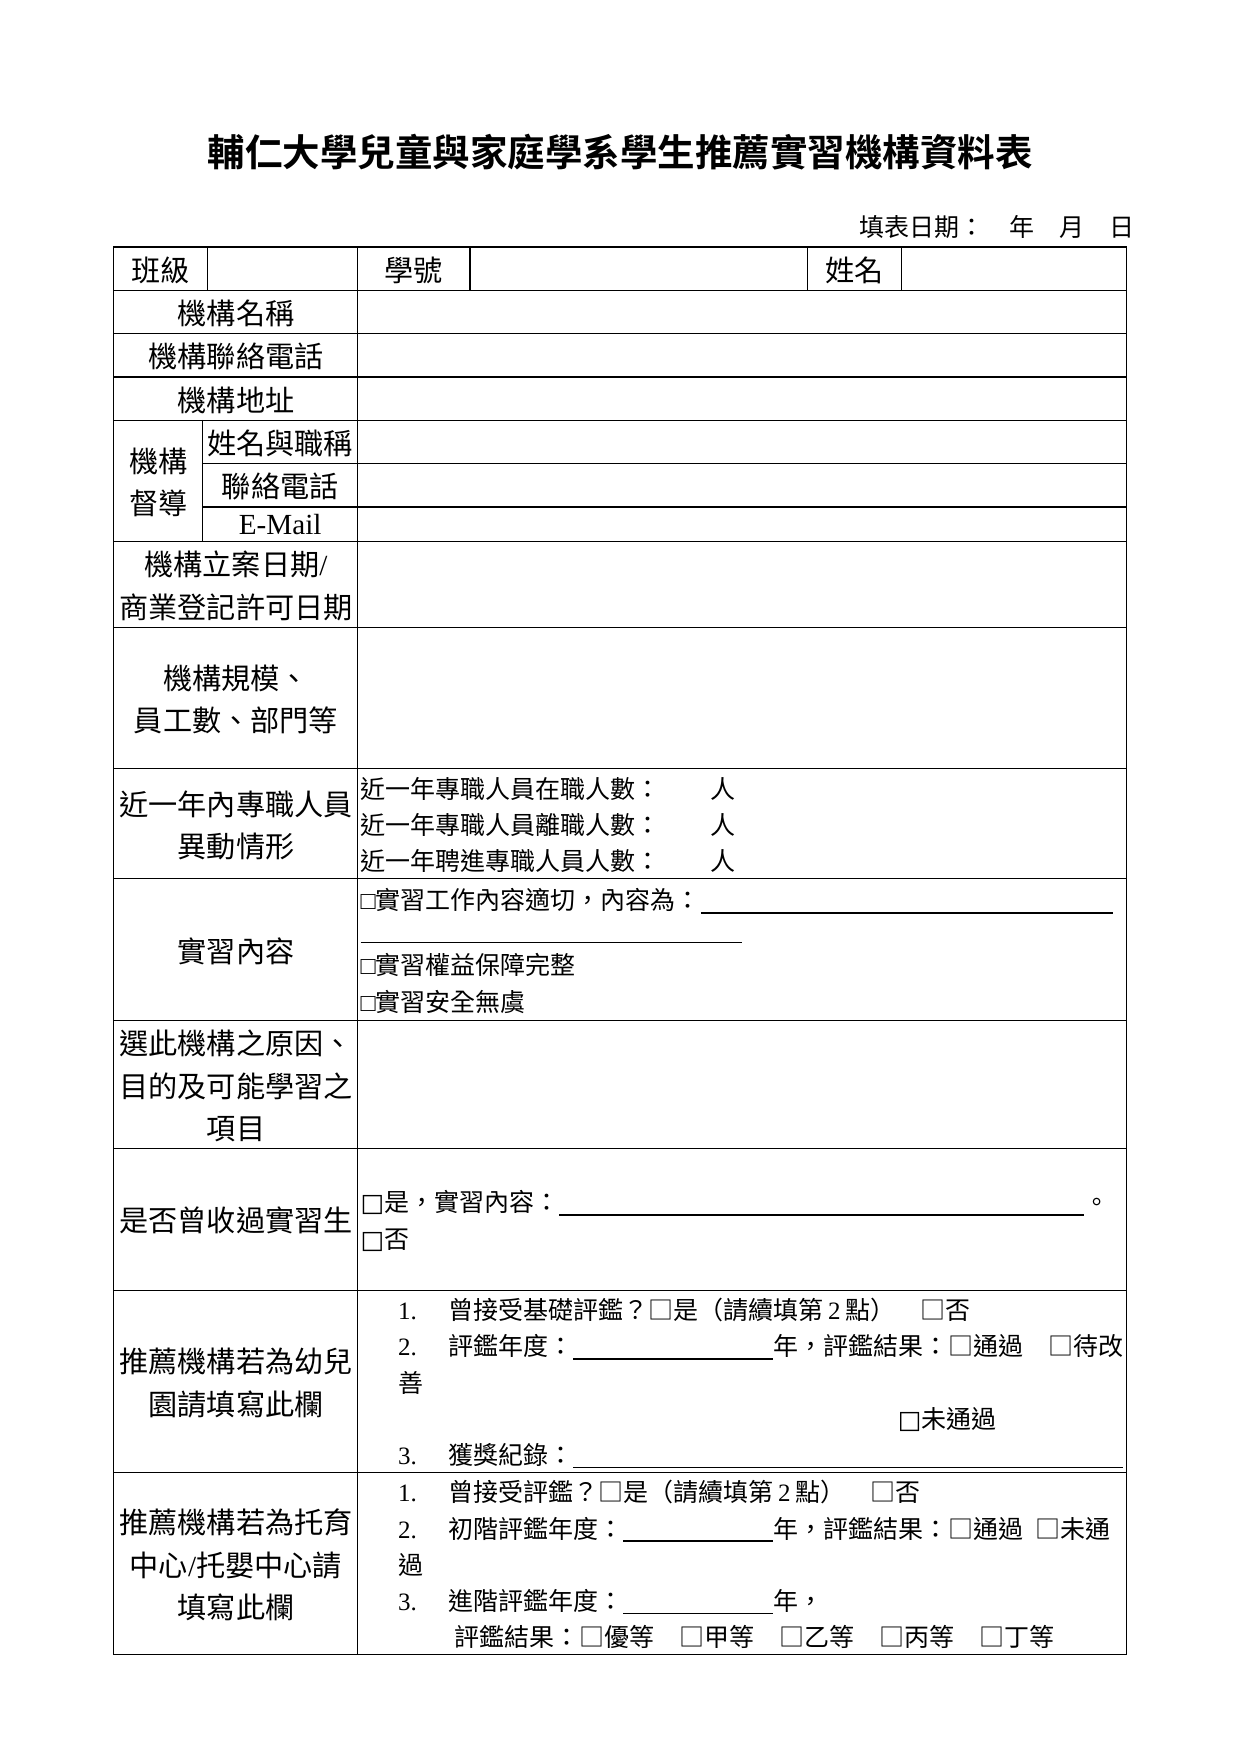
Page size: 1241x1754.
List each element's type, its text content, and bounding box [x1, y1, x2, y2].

text 輔仁大學兒童與家庭學系學生推薦實習機構資料表 [106, 109, 1134, 171]
table_cell 機構聯絡電話 [114, 334, 357, 376]
table_cell □是，實習內容： 。 □否 [358, 1149, 1126, 1289]
table_cell 選此機構之原因、目的及可能學習之項目 [114, 1021, 357, 1148]
table_cell 聯絡電話 [203, 464, 357, 506]
table_cell 姓名與職稱 [203, 421, 357, 463]
table_header [471, 248, 807, 290]
table_header 姓名 [808, 248, 901, 290]
table_cell [358, 464, 1126, 506]
table_cell 曾接受基礎評鑑？□是（請續填第2點） □否 評鑑年度： 年，評鑑結果：□通過 □待改善 □未通過 獲獎紀錄： [358, 1291, 1126, 1472]
table_cell 推薦機構若為托育中心/托嬰中心請填寫此欄 [114, 1473, 357, 1654]
table_header 學號 [358, 248, 469, 290]
table_cell □實習工作內容適切，內容為： □實習權益保障完整 □實習安全無虞 [358, 879, 1126, 1020]
table_cell 推薦機構若為幼兒園請填寫此欄 [114, 1291, 357, 1472]
table_cell [358, 378, 1126, 420]
table_cell 近一年專職人員在職人數： 人 近一年專職人員離職人數： 人 近一年聘進專職人員人數： 人 [358, 769, 1126, 878]
table_header [902, 248, 1126, 290]
table_header [208, 248, 357, 290]
table_cell [358, 291, 1126, 333]
table_cell 機構立案日期/ 商業登記許可日期 [114, 542, 357, 627]
table_cell [358, 542, 1126, 627]
table_cell E-Mail [203, 508, 357, 541]
table_cell 近一年內專職人員異動情形 [114, 769, 357, 878]
table_cell 機構規模、 員工數、部門等 [114, 628, 357, 768]
table_cell 機構督導 [114, 421, 202, 541]
text 填表日期： 年 月 日 [106, 184, 1134, 246]
table_cell [358, 334, 1126, 376]
table_cell 機構地址 [114, 378, 357, 420]
table_cell 是否曾收過實習生 [114, 1149, 357, 1289]
table_cell 曾接受評鑑？□是（請續填第2點） □否 初階評鑑年度： 年，評鑑結果：□通過 □未通過 進階評鑑年度： 年， 評鑑結果：□優等 □甲等 □乙等 □丙等 □丁等 [358, 1473, 1126, 1654]
table_cell [358, 421, 1126, 463]
table_cell [358, 508, 1126, 541]
table_cell 機構名稱 [114, 291, 357, 333]
table_cell [358, 1021, 1126, 1148]
table_cell [358, 628, 1126, 768]
table_header 班級 [114, 248, 207, 290]
table_cell 實習內容 [114, 879, 357, 1020]
